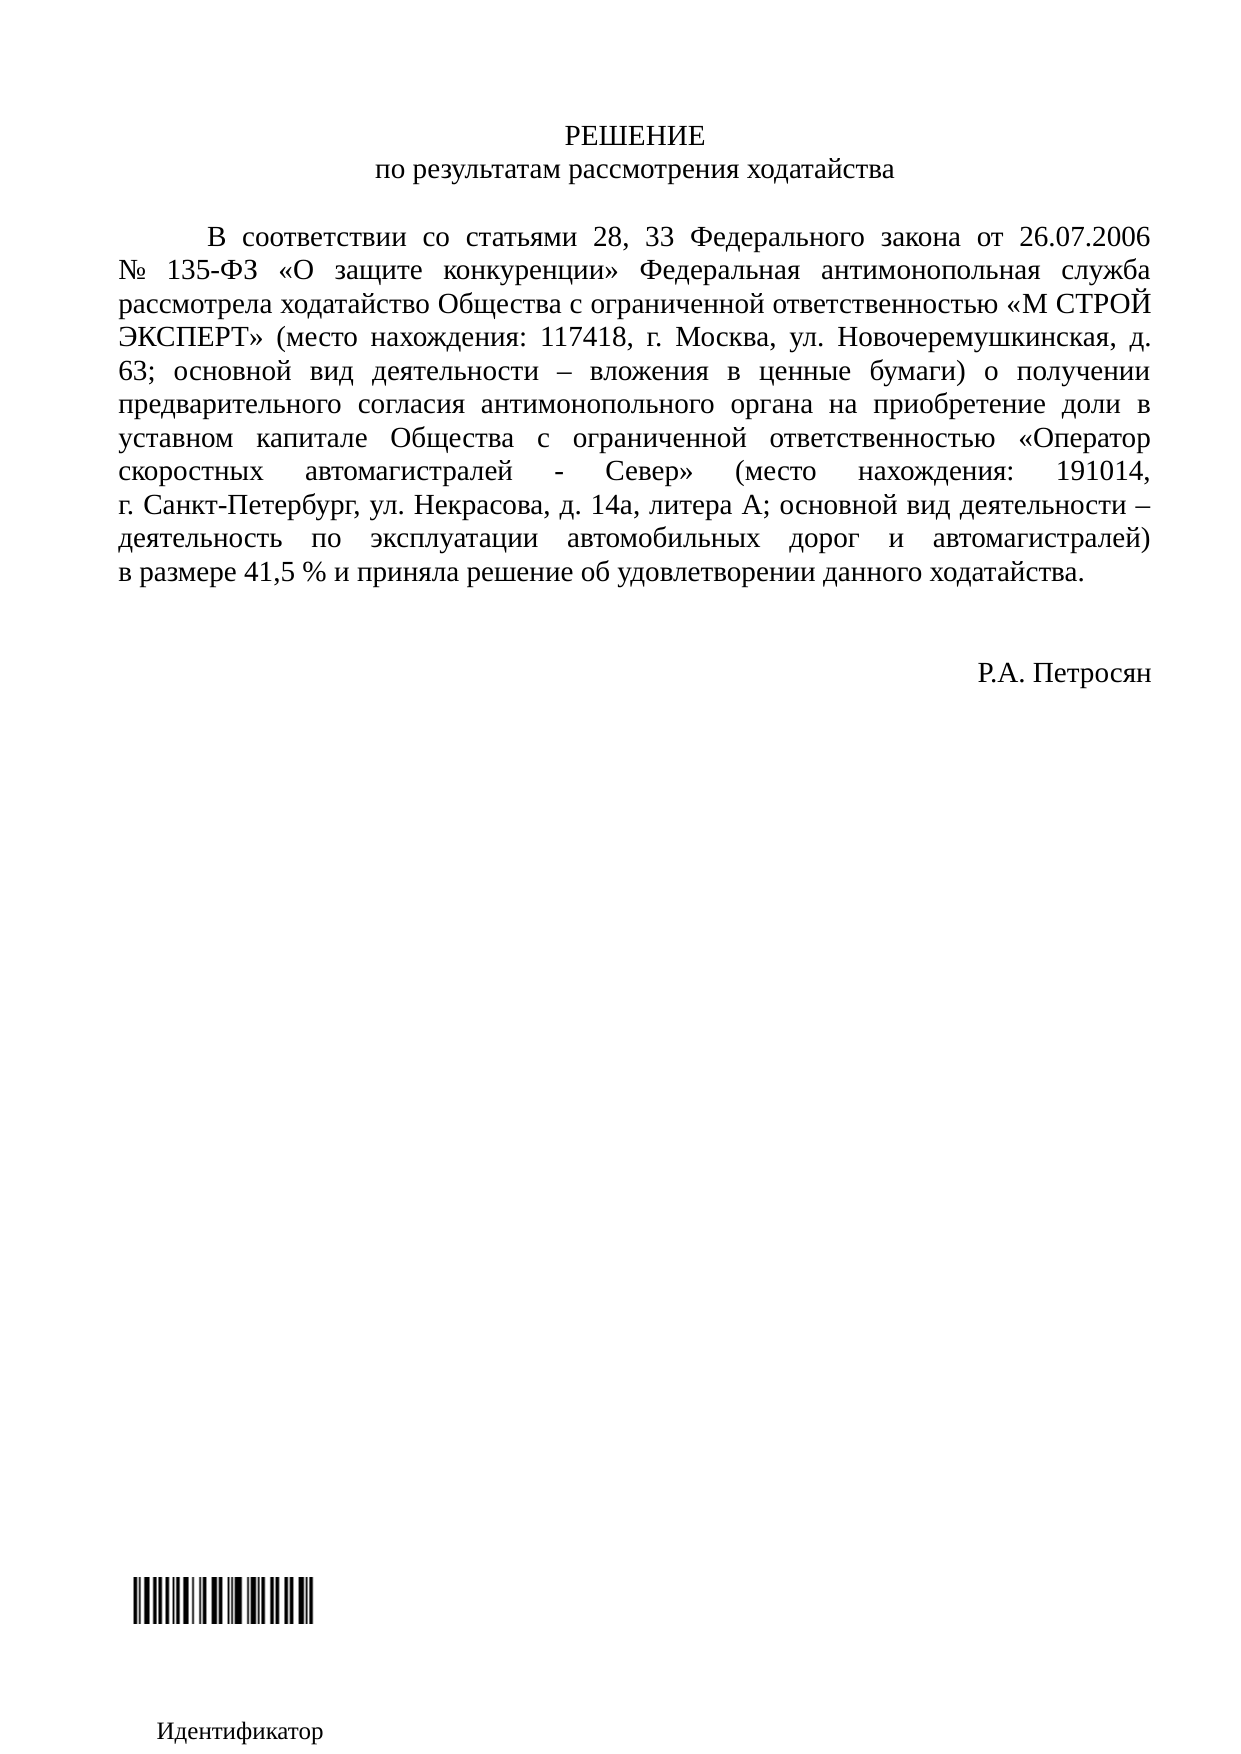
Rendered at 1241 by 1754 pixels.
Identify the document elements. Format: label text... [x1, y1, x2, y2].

subtitle Р.А. Петросян [868, 655, 1152, 688]
text РЕШЕНИЕ [118, 118, 1152, 152]
picture [118, 1577, 331, 1624]
text по результатам рассмотрения ходатайства [118, 152, 1152, 185]
text В соответствии со статьями 28, 33 Федерального закона от 26.07.2006 № 135-ФЗ «О защите конкуренции» Федеральная антимонопольная служба рассмотрела ходатайство Общества с ограниченной ответственностью «М СТРОЙ ЭКСПЕРТ» (место нахождения: 117418, г. Москва, ул. Новочеремушкинская, д. 63; основной вид деятельности – вложения в ценные бумаги) о получении предварительного согласия антимонопольного органа на приобретение доли в уставном капитале Общества с ограниченной ответственностью «Оператор скоростных автомагистралей - Север» (место нахождения: 191014, г. Санкт-Петербург, ул. Некрасова, д. 14а, литера А; основной вид деятельности – деятельность по эксплуатации автомобильных дорог и автомагистралей) в размере 41,5 % и приняла решение об удовлетворении данного ходатайства. [118, 219, 1152, 588]
